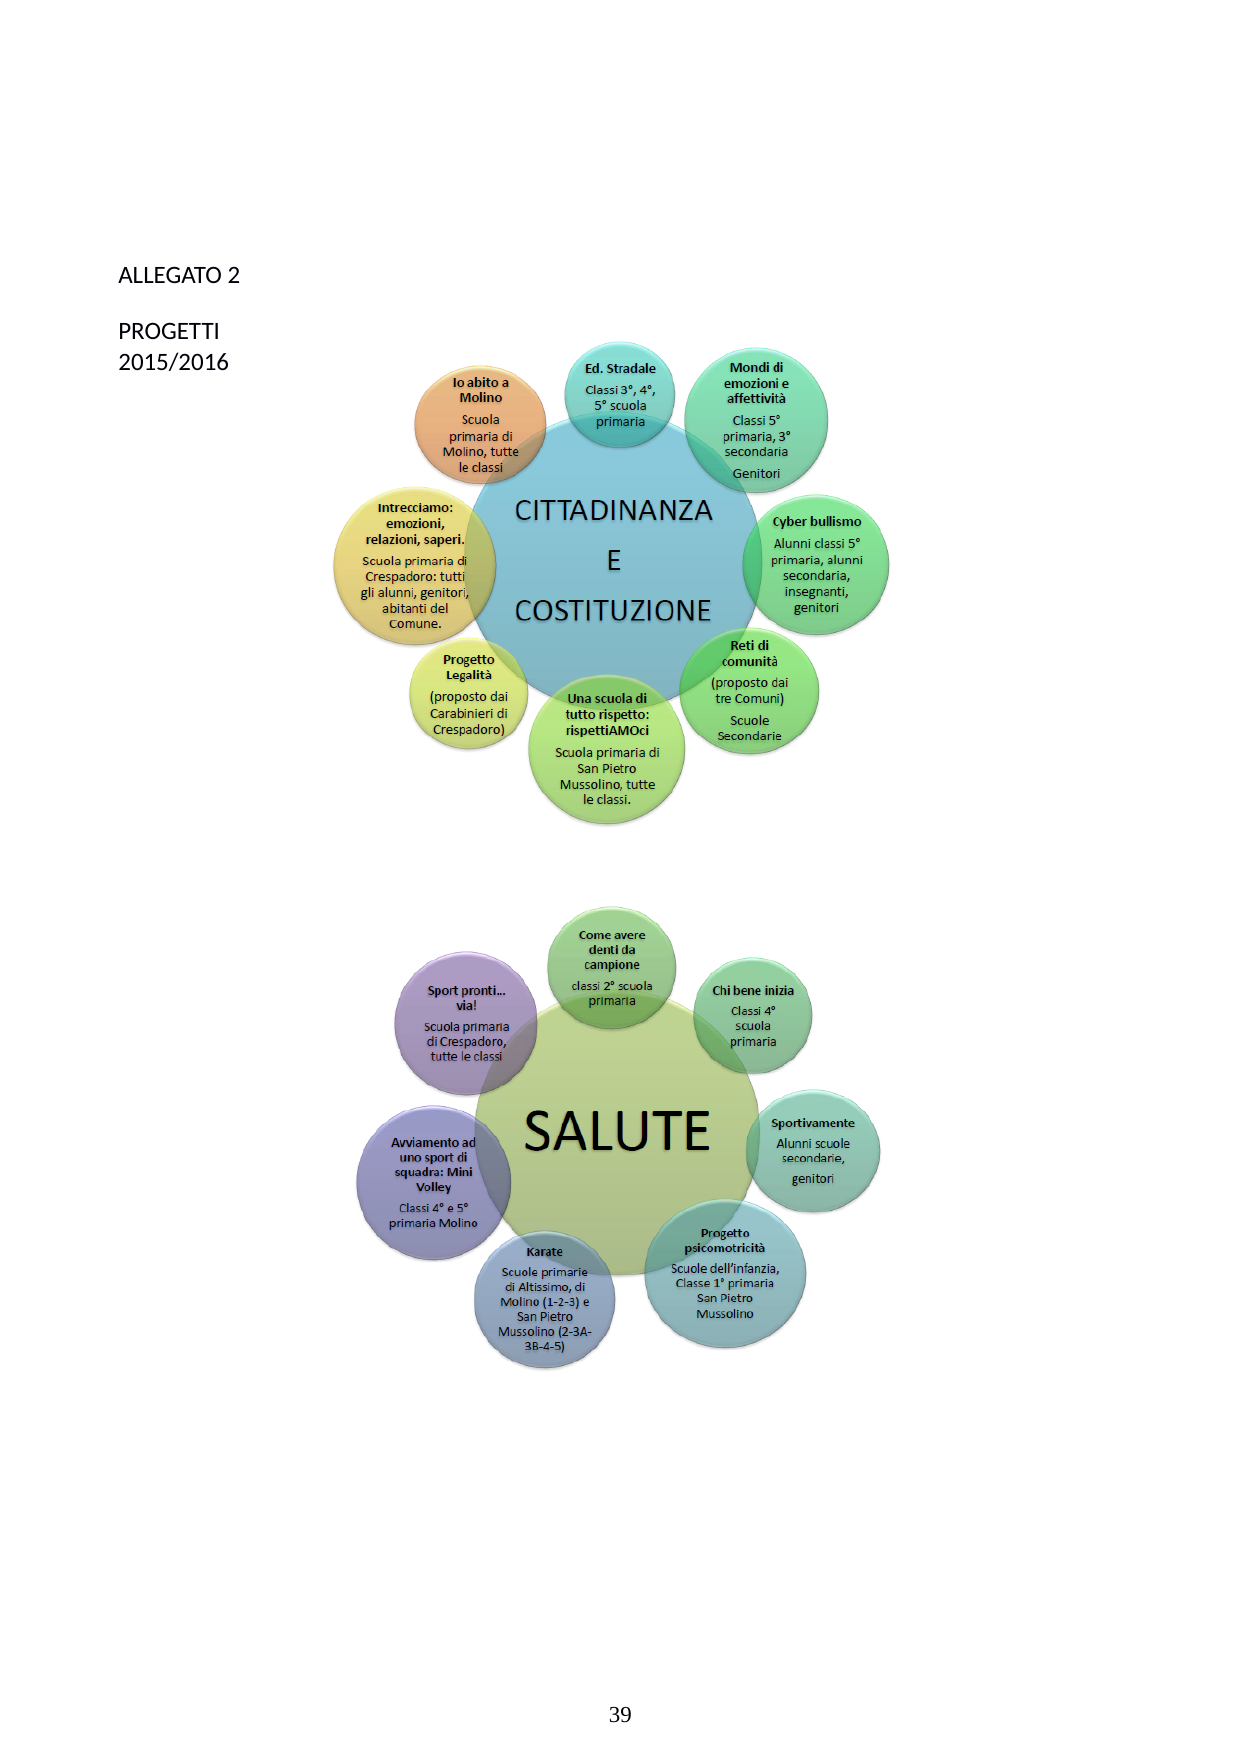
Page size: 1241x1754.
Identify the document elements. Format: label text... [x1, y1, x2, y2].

picture [302, 885, 956, 1387]
picture [308, 332, 933, 851]
text PROGETTI 2015/2016 [118, 315, 1122, 376]
text ALLEGATO 2 [118, 259, 1122, 290]
